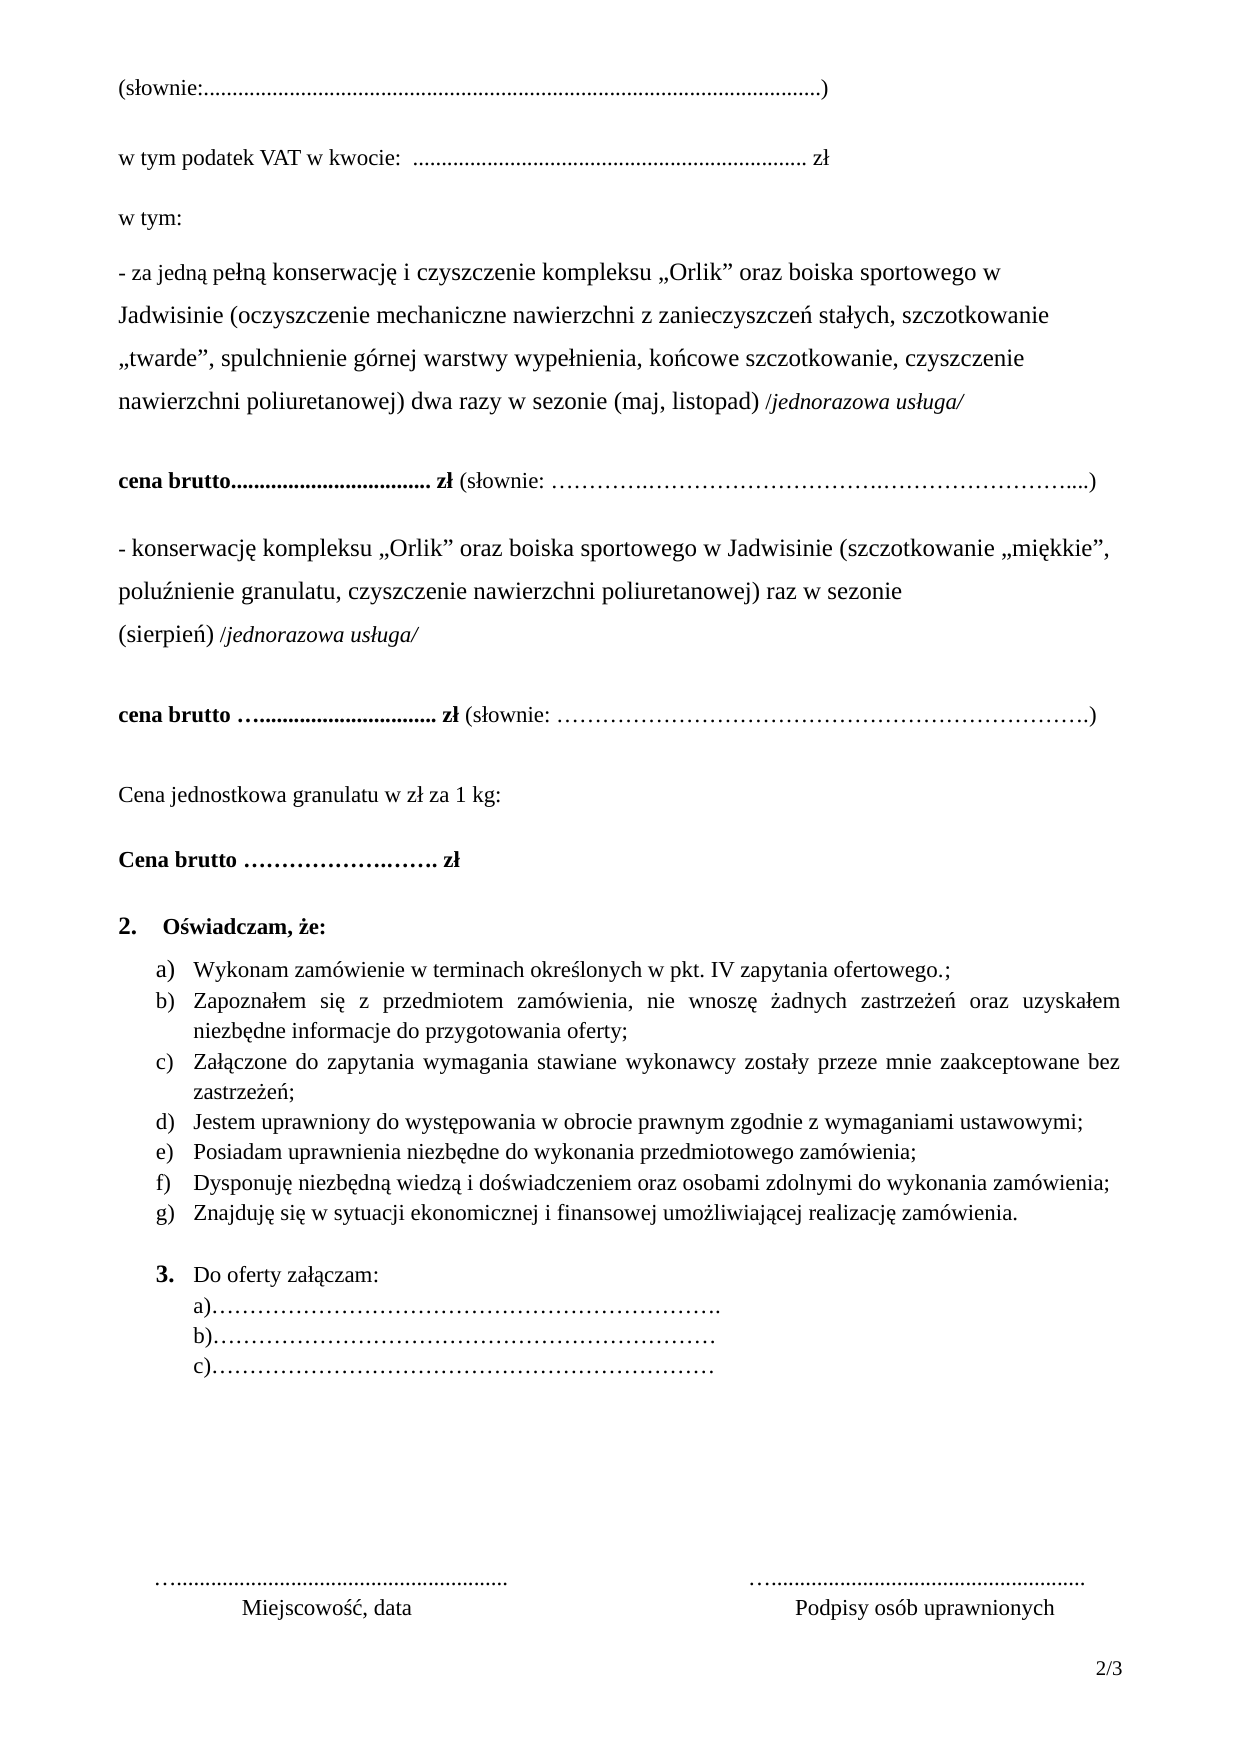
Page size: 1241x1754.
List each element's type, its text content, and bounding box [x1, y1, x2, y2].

text Cena brutto ……………….……. zł [118, 846, 1122, 873]
text Miejscowość, data Podpisy osób uprawnionych [118, 1594, 1122, 1621]
text w tym: [118, 204, 1122, 230]
list Wykonam zamówienie w terminach określonych w pkt. IV zapytania ofertowego.; [156, 954, 1122, 983]
text - za jedną pełną konserwację i czyszczenie kompleksu „Orlik” oraz boiska sportowego w Jadwisinie (oczyszczenie mechaniczne nawierzchni z zanieczyszczeń stałych, szczotkowanie „twarde”, spulchnienie górnej warstwy wypełnienia, końcowe szczotkowanie, czyszczenie nawierzchni poliuretanowej) dwa razy w sezonie (maj, listopad) /jednorazowa usługa/ [118, 257, 1122, 415]
text ….......................................................... …....................................................... [118, 1564, 1122, 1590]
text cena brutto …............................... zł (słownie: …………………………………………………………….) [118, 702, 1122, 728]
list Zapoznałem się z przedmiotem zamówienia, nie wnoszę żadnych zastrzeżeń oraz uzyskałem niezbędne informacje do przygotowania oferty; [156, 987, 1122, 1044]
text b)………………………………………………………… [193, 1322, 1122, 1349]
list Posiadam uprawnienia niezbędne do wykonania przedmiotowego zamówienia; [156, 1138, 1122, 1165]
text a)…………………………………………………………. [193, 1292, 1122, 1318]
text (słownie:............................................................................................................) [118, 74, 1122, 100]
list Oświadczam, że: [118, 911, 1122, 940]
text cena brutto................................... zł (słownie: ………….………………………….……………………....) [118, 467, 1122, 494]
text c)………………………………………………………… [193, 1353, 1122, 1379]
list Załączone do zapytania wymagania stawiane wykonawcy zostały przeze mnie zaakceptowane bez zastrzeżeń; [156, 1048, 1122, 1104]
text - konserwację kompleksu „Orlik” oraz boiska sportowego w Jadwisinie (szczotkowanie „miękkie”, poluźnienie granulatu, czyszczenie nawierzchni poliuretanowej) raz w sezonie (sierpień) /jednorazowa usługa/ [118, 533, 1122, 648]
list Dysponuję niezbędną wiedzą i doświadczeniem oraz osobami zdolnymi do wykonania zamówienia; [156, 1168, 1122, 1195]
list Jestem uprawniony do występowania w obrocie prawnym zgodnie z wymaganiami ustawowymi; [156, 1108, 1122, 1134]
text w tym podatek VAT w kwocie: ..................................................................... zł [118, 143, 1122, 200]
text Cena jednostkowa granulatu w zł za 1 kg: [118, 781, 1122, 807]
list Do oferty załączam: [156, 1259, 1122, 1288]
list Znajduję się w sytuacji ekonomicznej i finansowej umożliwiającej realizację zamówienia. [156, 1199, 1122, 1225]
